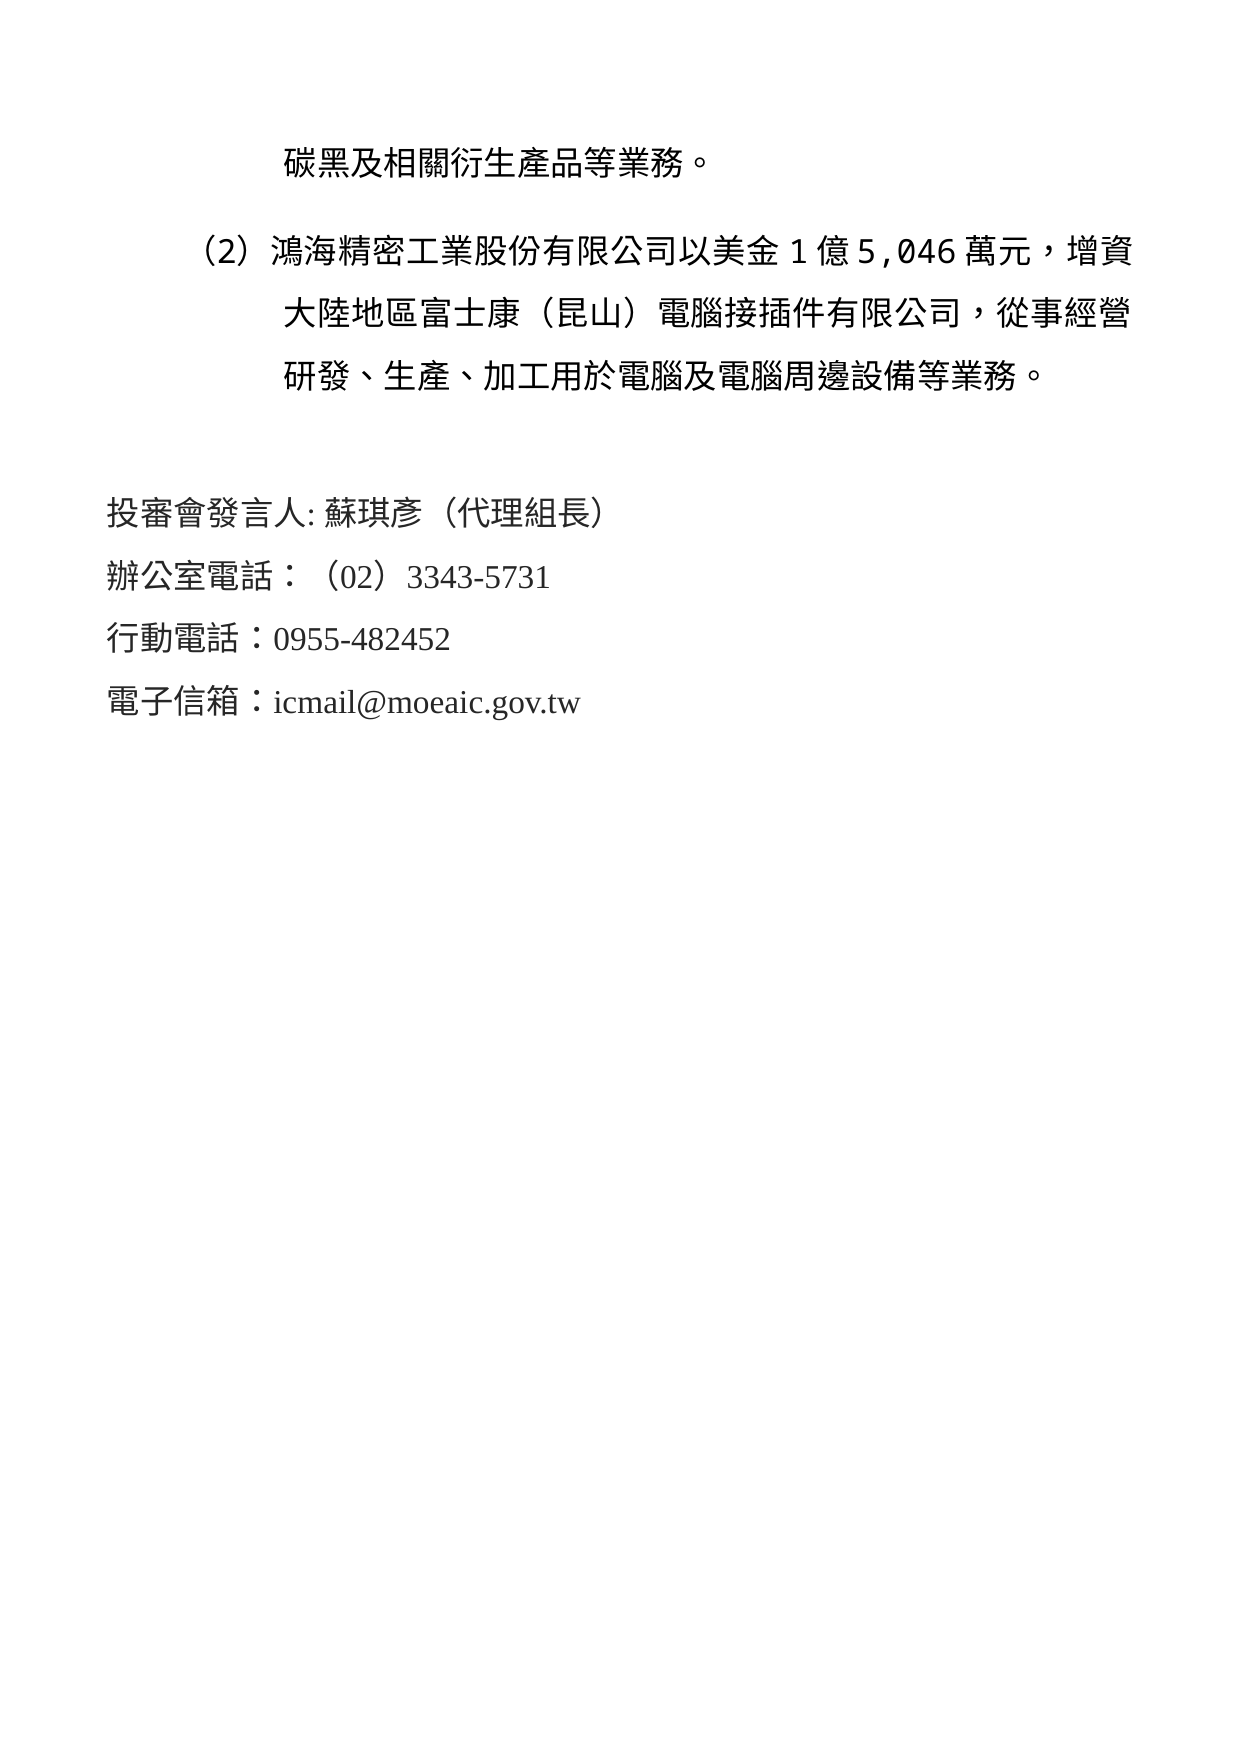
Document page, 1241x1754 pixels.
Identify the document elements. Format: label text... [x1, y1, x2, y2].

list 碳黑及相關衍生產品等業務。 [183, 119, 1134, 182]
list 鴻海精密工業股份有限公司以美金1億5,046萬元，增資大陸地區富士康（昆山）電腦接插件有限公司，從事經營研發、生產、加工用於電腦及電腦周邊設備等業務。 [183, 207, 1134, 394]
text 行動電話：0955-482452 [106, 594, 1134, 657]
text 辦公室電話：（02）3343-5731 [106, 532, 1134, 594]
text 投審會發言人: 蘇琪彥（代理組長） [106, 469, 1134, 532]
text 電子信箱：icmail@moeaic.gov.tw [106, 657, 1134, 719]
